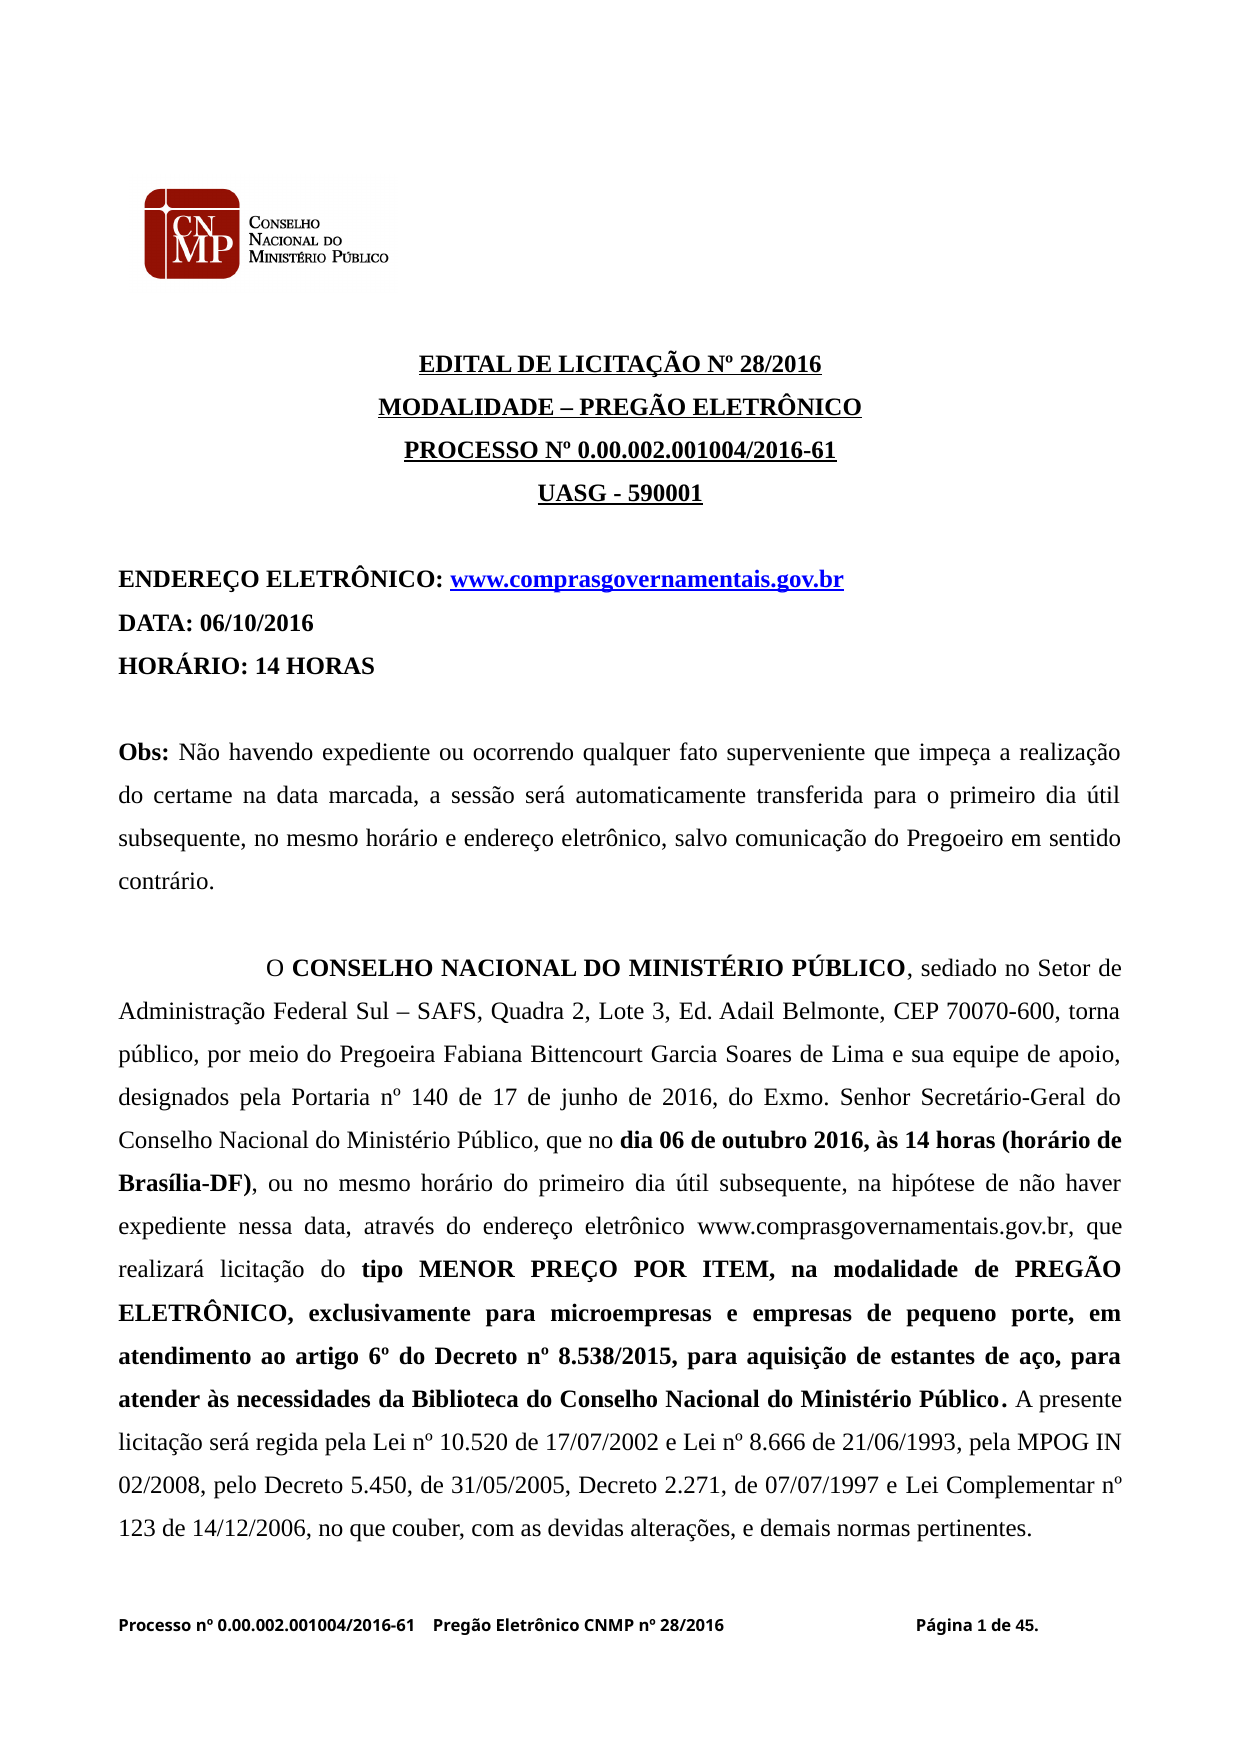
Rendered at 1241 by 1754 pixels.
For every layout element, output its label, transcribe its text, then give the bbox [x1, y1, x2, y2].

text Obs: Não havendo expediente ou ocorrendo qualquer fato superveniente que impeça a realização do certame na data marcada, a sessão será automaticamente transferida para o primeiro dia útil subsequente, no mesmo horário e endereço eletrônico, salvo comunicação do Pregoeiro em sentido contrário. [118, 737, 1122, 895]
text PROCESSO Nº 0.00.002.001004/2016-61 [118, 435, 1122, 464]
text UASG - 590001 [118, 478, 1122, 507]
text EDITAL DE LICITAÇÃO Nº 28/2016 [118, 349, 1122, 378]
text HORÁRIO: 14 HORAS [118, 651, 1122, 679]
text MODALIDADE – PREGÃO ELETRÔNICO [118, 392, 1122, 421]
picture [128, 174, 398, 293]
text DATA: 06/10/2016 [118, 608, 1122, 636]
text ENDEREÇO ELETRÔNICO: www.comprasgovernamentais.gov.br [118, 564, 1122, 593]
text O CONSELHO NACIONAL DO MINISTÉRIO PÚBLICO, sediado no Setor de Administração Federal Sul – SAFS, Quadra 2, Lote 3, Ed. Adail Belmonte, CEP 70070-600, torna público, por meio do Pregoeira Fabiana Bittencourt Garcia Soares de Lima e sua equipe de apoio, designados pela Portaria nº 140 de 17 de junho de 2016, do Exmo. Senhor Secretário-Geral do Conselho Nacional do Ministério Público, que no dia 06 de outubro 2016, às 14 horas (horário de Brasília-DF), ou no mesmo horário do primeiro dia útil subsequente, na hipótese de não haver expediente nessa data, através do endereço eletrônico www.comprasgovernamentais.gov.br, que realizará licitação do tipo MENOR PREÇO POR ITEM, na modalidade de PREGÃO ELETRÔNICO, exclusivamente para microempresas e empresas de pequeno porte, em atendimento ao artigo 6º do Decreto nº 8.538/2015, para aquisição de estantes de aço, para atender às necessidades da Biblioteca do Conselho Nacional do Ministério Público. A presente licitação será regida pela Lei nº 10.520 de 17/07/2002 e Lei nº 8.666 de 21/06/1993, pela MPOG IN 02/2008, pelo Decreto 5.450, de 31/05/2005, Decreto 2.271, de 07/07/1997 e Lei Complementar nº 123 de 14/12/2006, no que couber, com as devidas alterações, e demais normas pertinentes. [118, 953, 1122, 1542]
